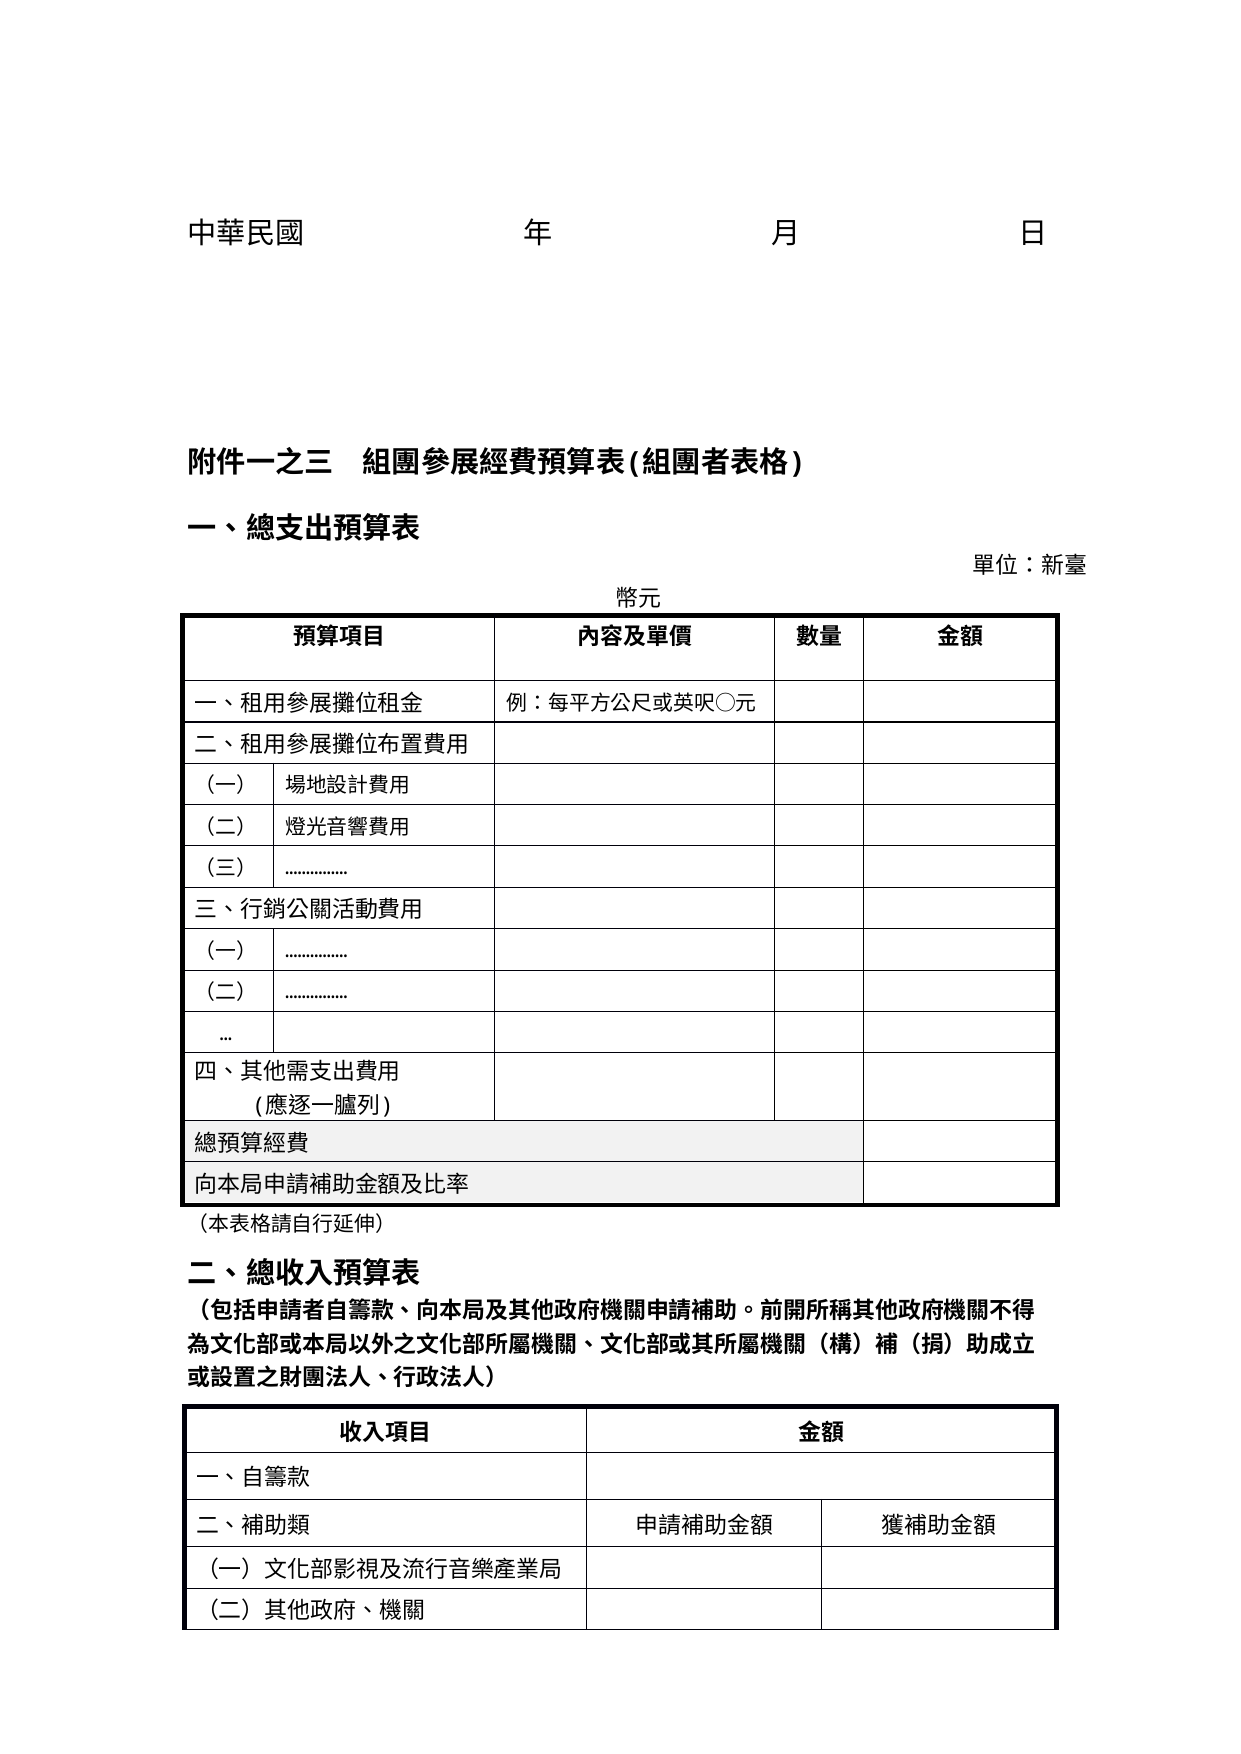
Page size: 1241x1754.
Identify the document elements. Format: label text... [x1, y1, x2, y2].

table_cell [587, 1547, 821, 1588]
table_cell …………… [274, 971, 494, 1011]
table_cell [587, 1453, 1054, 1499]
table_cell （三） [185, 846, 273, 887]
table_cell [495, 1012, 774, 1052]
table_cell 獲補助金額 [822, 1500, 1054, 1546]
table_cell [864, 681, 1055, 721]
table_cell [775, 971, 863, 1011]
table_cell [495, 971, 774, 1011]
table_cell 二、租用參展攤位布置費用 [185, 723, 494, 763]
table_cell 例：每平方公尺或英呎○元 [495, 681, 774, 721]
table_cell [864, 764, 1055, 804]
table_header 內容及單價 [495, 618, 774, 680]
table_cell [864, 888, 1055, 928]
text （包括申請者自籌款、向本局及其他政府機關申請補助。前開所稱其他政府機關不得為文化部或本局以外之文化部所屬機關、文化部或其所屬機關（構）補（捐）助成立或設置之財團法人、行政法人） [187, 1292, 1053, 1392]
table_cell [775, 888, 863, 928]
table_cell [822, 1547, 1054, 1588]
table_cell [864, 1053, 1055, 1120]
table_cell 四、其他需支出費用 (應逐一臚列) [185, 1053, 494, 1120]
table_header 預算項目 [185, 618, 494, 680]
table_cell （二）其他政府、機關 [187, 1589, 586, 1629]
table_cell [495, 764, 774, 804]
table_cell [864, 929, 1055, 969]
table_cell [775, 1012, 863, 1052]
table_cell （二） [185, 971, 273, 1011]
table_cell [775, 1053, 863, 1120]
text 一、總支出預算表 [187, 504, 1053, 547]
table_cell 一、租用參展攤位租金 [185, 681, 494, 721]
table_cell （一） [185, 929, 273, 969]
table_cell [495, 805, 774, 845]
text 二、總收入預算表 [187, 1250, 1053, 1292]
table_cell [495, 929, 774, 969]
table_cell [274, 1012, 494, 1052]
table_cell [864, 1121, 1055, 1161]
table_cell [775, 764, 863, 804]
table_header 收入項目 [187, 1409, 586, 1452]
table_cell 向本局申請補助金額及比率 [185, 1162, 863, 1202]
table_cell …………… [274, 846, 494, 887]
table_cell 總預算經費 [185, 1121, 863, 1161]
table_header 金額 [864, 618, 1055, 680]
table_cell [495, 723, 774, 763]
table_cell [775, 846, 863, 887]
table_cell [775, 929, 863, 969]
table_cell …………… [274, 929, 494, 969]
table_cell [587, 1589, 821, 1629]
table_cell [864, 846, 1055, 887]
table_cell 三、行銷公關活動費用 [185, 888, 494, 928]
text 中華民國 年 月 日 [187, 209, 1053, 302]
table_cell 二、補助類 [187, 1500, 586, 1546]
table_cell 場地設計費用 [274, 764, 494, 804]
table_cell [864, 971, 1055, 1011]
table_cell （一） [185, 764, 273, 804]
table_cell [775, 805, 863, 845]
table_cell [864, 723, 1055, 763]
table_cell [775, 723, 863, 763]
table_cell [495, 846, 774, 887]
table_cell [495, 1053, 774, 1120]
table_cell [864, 1012, 1055, 1052]
table_cell 一、自籌款 [187, 1453, 586, 1499]
table_cell [495, 888, 774, 928]
text （本表格請自行延伸） [187, 1207, 1053, 1237]
table_cell [864, 805, 1055, 845]
table_cell 燈光音響費用 [274, 805, 494, 845]
table_cell （一）文化部影視及流行音樂產業局 [187, 1547, 586, 1588]
text 單位：新臺幣元 [187, 547, 1088, 613]
table_cell [775, 681, 863, 721]
table_cell … [185, 1012, 273, 1052]
table_cell [822, 1589, 1054, 1629]
table_header 金額 [587, 1409, 1054, 1452]
table_header 數量 [775, 618, 863, 680]
table_cell （二） [185, 805, 273, 845]
table_cell [864, 1162, 1055, 1202]
table_cell 申請補助金額 [587, 1500, 821, 1546]
text 附件一之三 組團參展經費預算表(組團者表格) [187, 439, 1053, 481]
